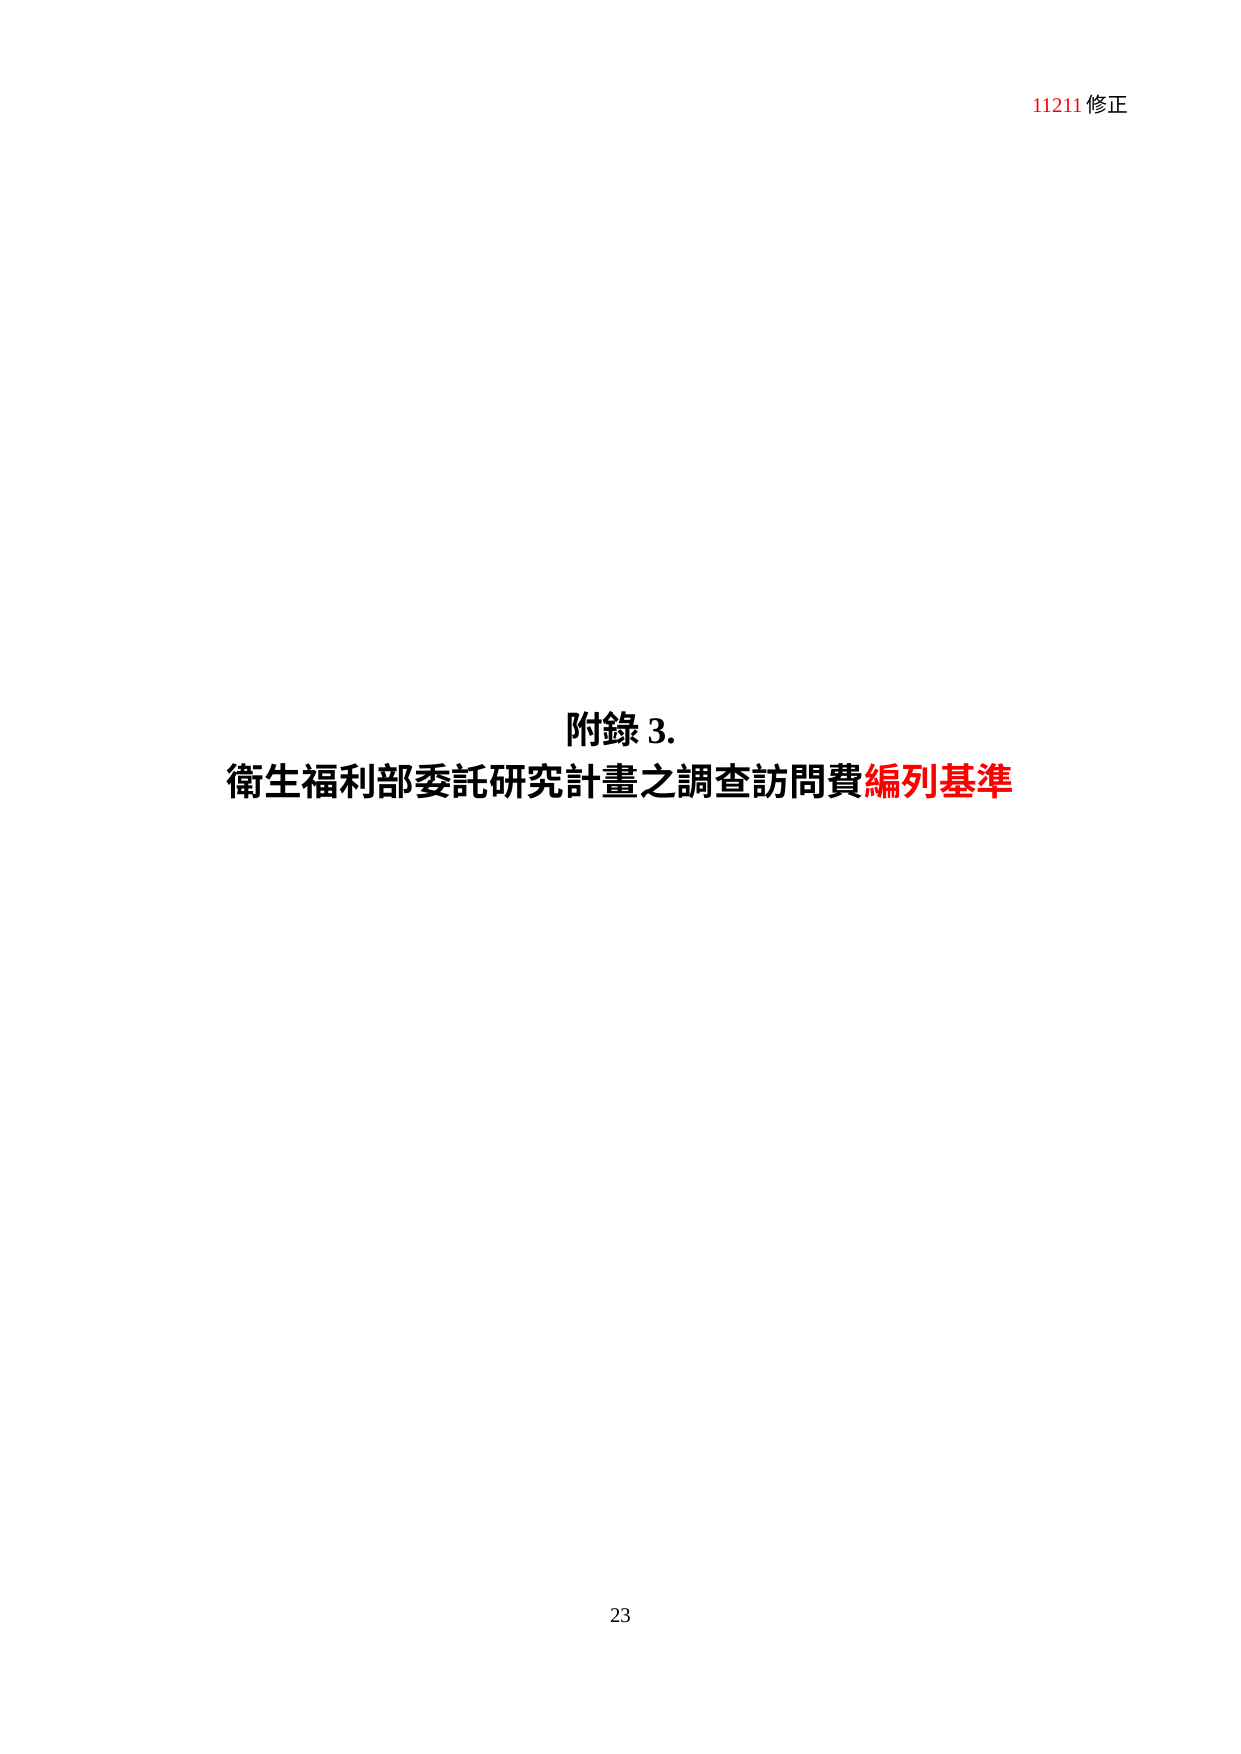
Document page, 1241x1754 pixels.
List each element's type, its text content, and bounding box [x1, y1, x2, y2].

text 附錄3. [112, 702, 1128, 754]
text 衛生福利部委託研究計畫之調查訪問費編列基準 [112, 754, 1128, 806]
